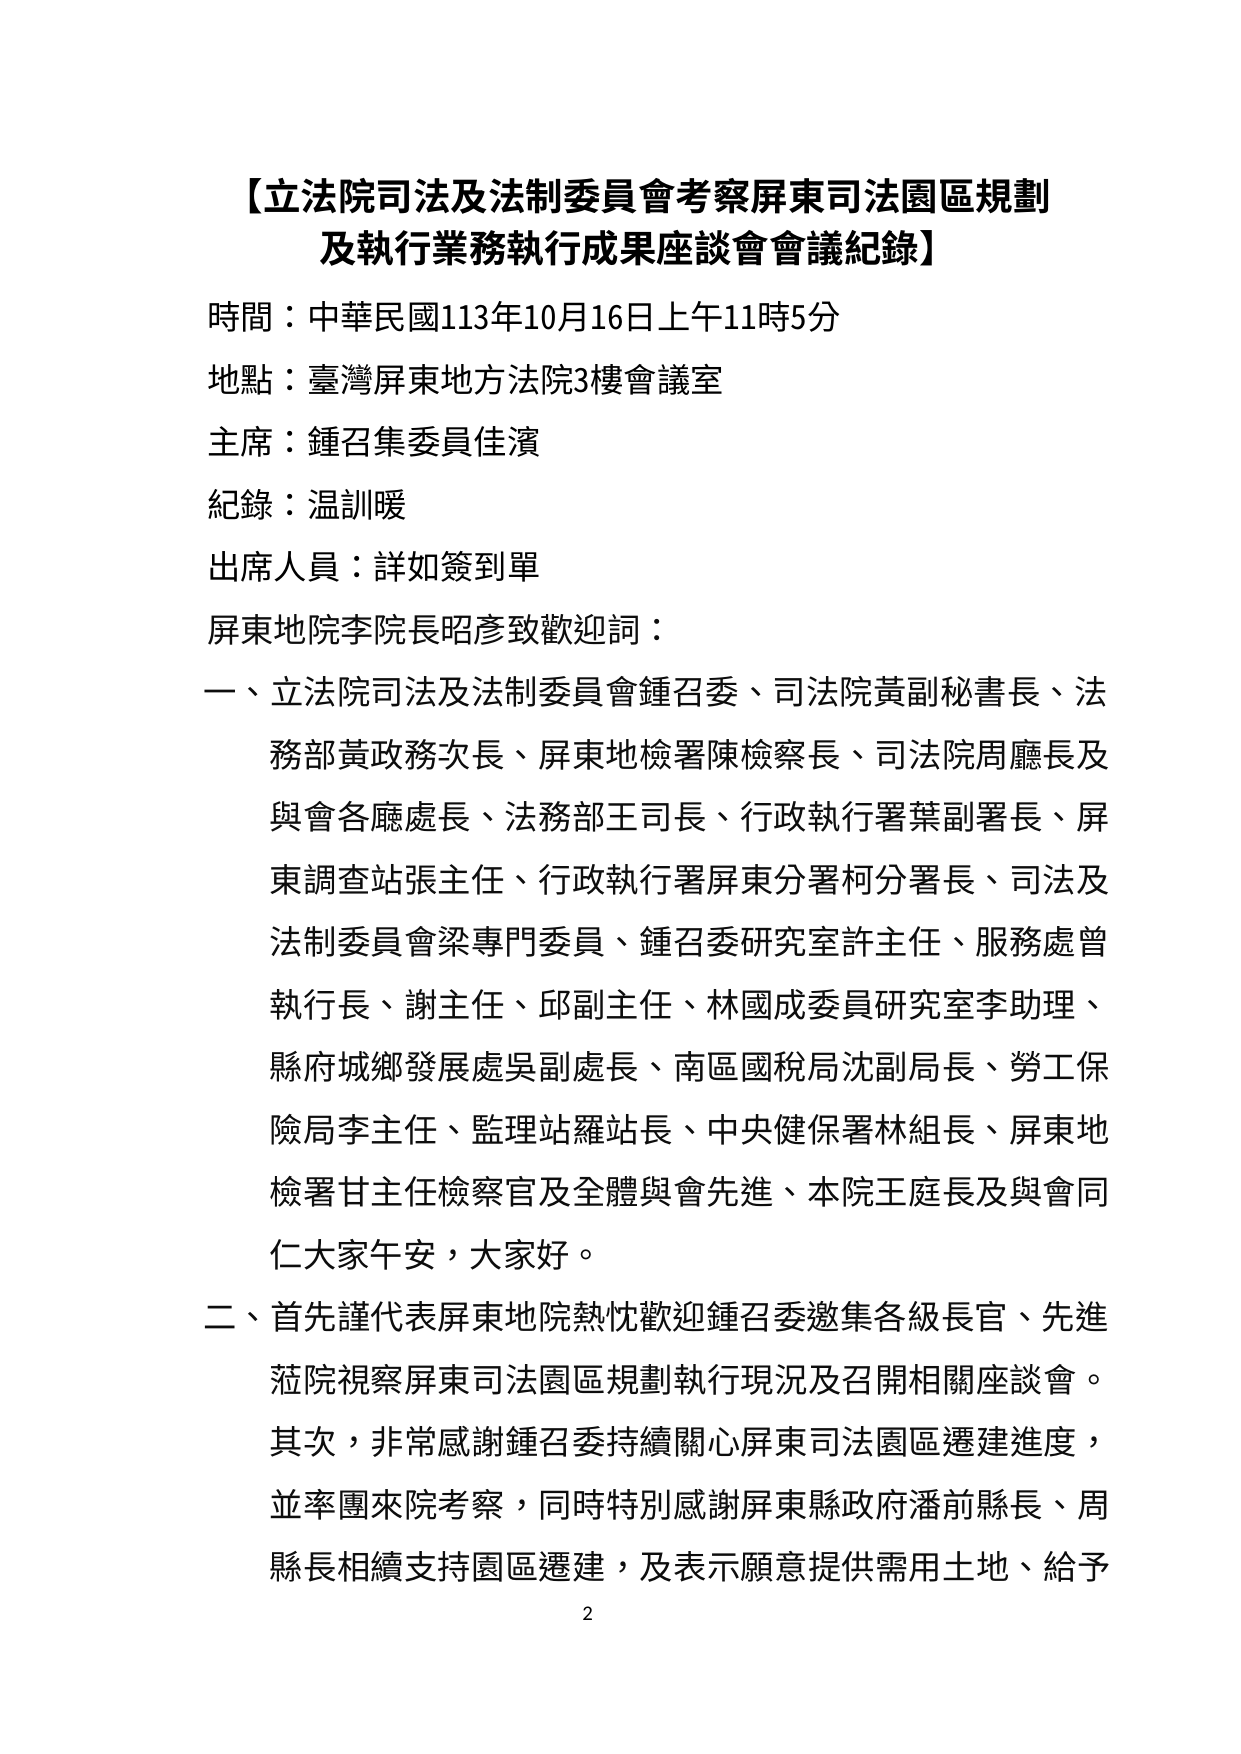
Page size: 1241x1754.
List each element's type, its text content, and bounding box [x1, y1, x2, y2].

text 出席人員：詳如簽到單 [190, 523, 1110, 586]
text 地點：臺灣屏東地方法院3樓會議室 [190, 336, 1110, 398]
text 時間：中華民國113年10月16日上午11時5分 [190, 273, 1110, 336]
text 紀錄：温訓暖 [190, 461, 1110, 523]
text 一、立法院司法及法制委員會鍾召委、司法院黃副秘書長、法務部黃政務次長、屏東地檢署陳檢察長、司法院周廳長及與會各廰處長、法務部王司長、行政執行署葉副署長、屏東調查站張主任、行政執行署屏東分署柯分署長、司法及法制委員會梁專門委員、鍾召委研究室許主任、服務處曾執行長、謝主任、邱副主任、林國成委員研究室李助理、縣府城鄉發展處吳副處長、南區國稅局沈副局長、勞工保險局李主任、監理站羅站長、中央健保署林組長、屏東地檢署甘主任檢察官及全體與會先進、本院王庭長及與會同仁大家午安，大家好。 [203, 648, 1110, 1273]
text 【立法院司法及法制委員會考察屏東司法園區規劃 [165, 169, 1110, 221]
text 屏東地院李院長昭彥致歡迎詞： [190, 586, 1110, 648]
text 及執行業務執行成果座談會會議紀錄】 [165, 221, 1110, 273]
text 二、首先謹代表屏東地院熱忱歡迎鍾召委邀集各級長官、先進蒞院視察屏東司法園區規劃執行現況及召開相關座談會。其次，非常感謝鍾召委持續關心屏東司法園區遷建進度，並率團來院考察，同時特別感謝屏東縣政府潘前縣長、周縣長相續支持園區遷建，及表示願意提供需用土地、給予多方協助，尤其周縣長自擔任立法院司法及法制委員會召委時期即大力推動屏東司法園區的遷建事宜，並早於108年即曾偕同當時亦擔任立法委員的鍾召委及各級長官蒞院考察。至盼鍾召委能統合各方力量，大力協助院檢順利取得司法園區用地，尤其爭取行政院及立法院同意院檢取得需用土地的預算編列，以及早實現屏東司法園區的遷建。屏東縣在數年後，即將迎來高鐵延伸屏東設站及體育園區的落成，加上屏東科學園區已在去年動工，將來可能迎來台積電在屏東設廠，若加上大型醫院或教育機構的相繼在屏東設立，屆時交通、教育、文化、體育及經濟等相關活動熱絡可期。與此同時，屏東也極需要一個兼具現代化、多功能化的司法園區，以為相呼應。未來，屏東司法園區如能順利規劃遷建，除了可帶動園區所在周遭區域經濟外，更可解決院檢多年來辦公廰舍擁擠不堪的窘境，並提供民眾完善的洽公環境及停車空間，可謂一舉數得。 [203, 1273, 1110, 1586]
text 主席：鍾召集委員佳濱 [190, 398, 1110, 461]
